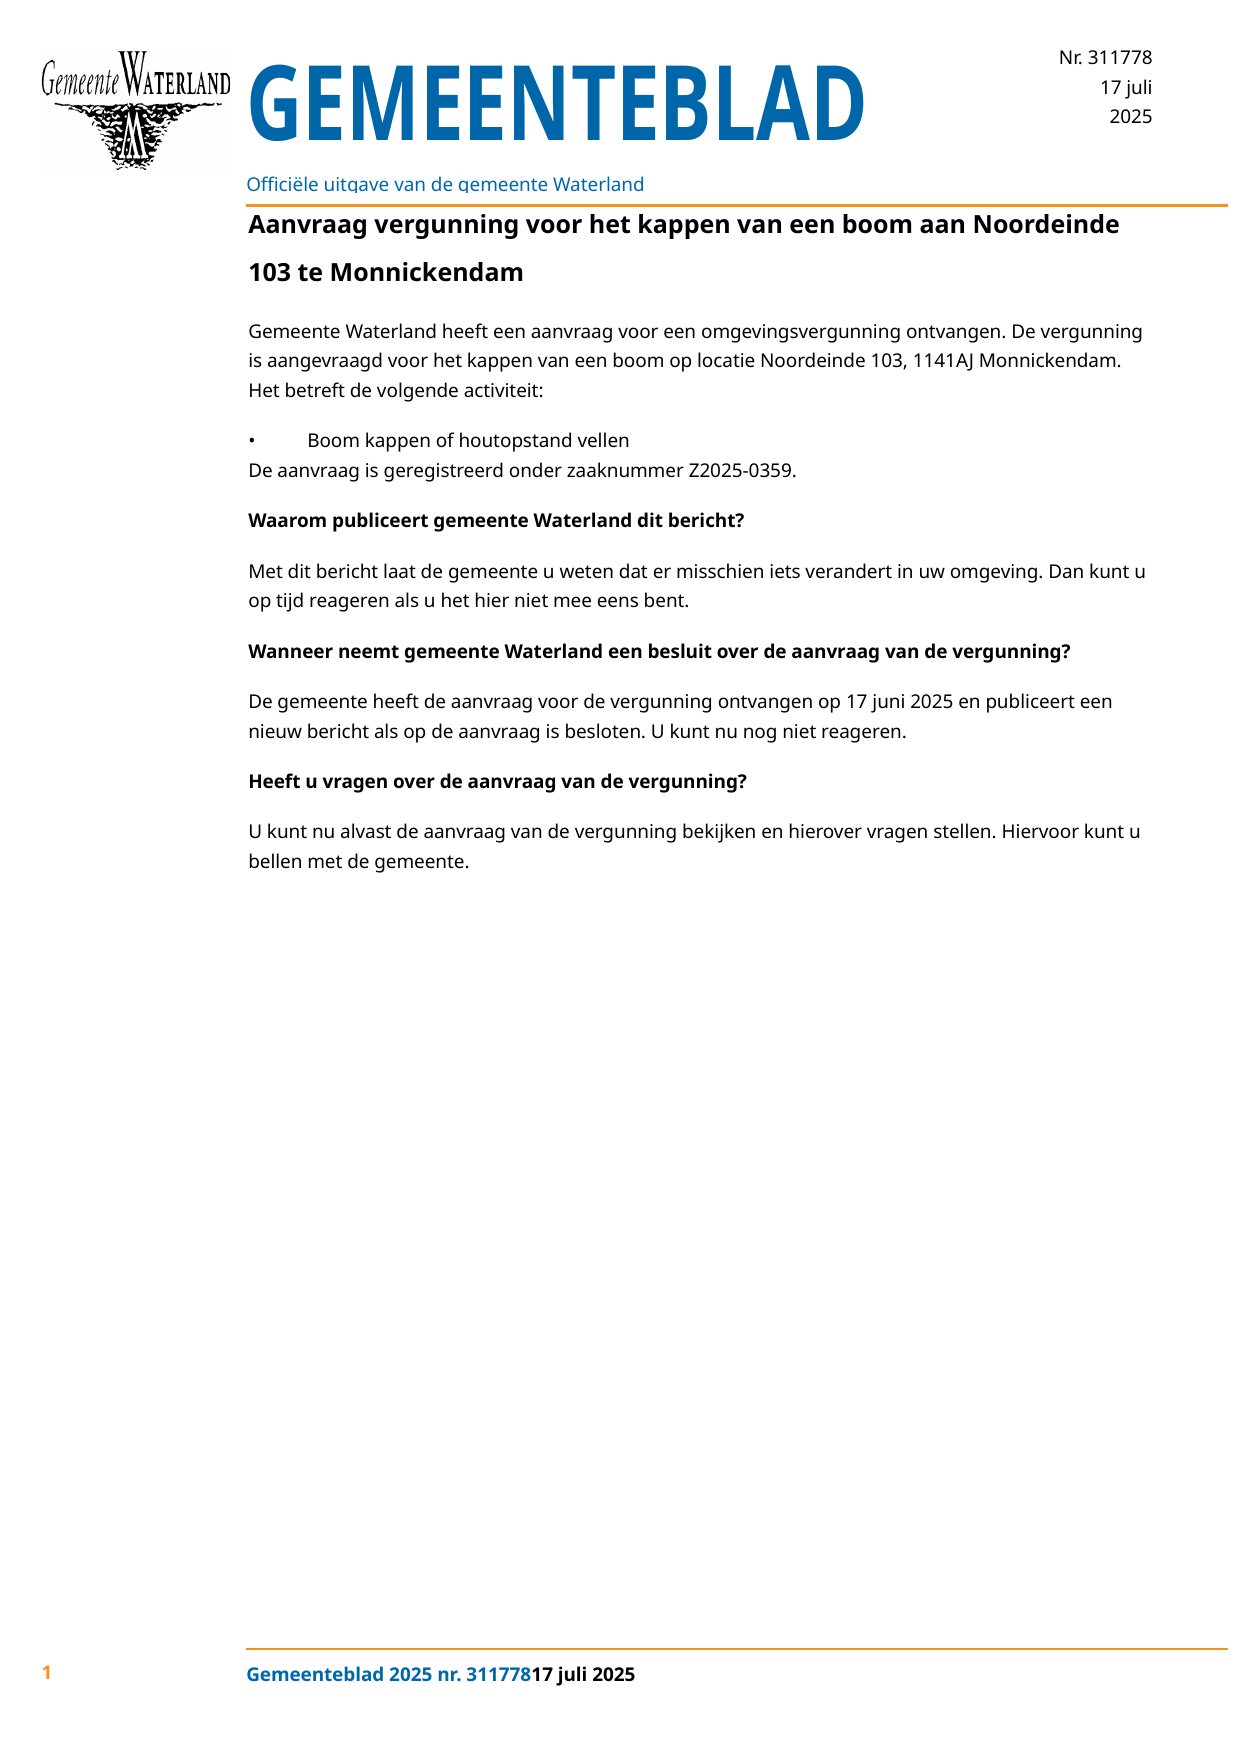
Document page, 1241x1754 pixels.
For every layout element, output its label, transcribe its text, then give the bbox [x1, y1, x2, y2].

list Boom kappen of houtopstand vellen [248, 427, 1152, 453]
picture [41, 47, 231, 172]
text Gemeente Waterland heeft een aanvraag voor een omgevingsvergunning ontvangen. De vergunning is aangevraagd voor het kappen van een boom op locatie Noordeinde 103, 1141AJ Monnickendam. Het betreft de volgende activiteit: [248, 318, 1152, 403]
text De gemeente heeft de aanvraag voor de vergunning ontvangen op 17 juni 2025 en publiceert een nieuw bericht als op de aanvraag is besloten. U kunt nu nog niet reageren. [248, 688, 1152, 744]
text Met dit bericht laat de gemeente u weten dat er misschien iets verandert in uw omgeving. Dan kunt u op tijd reageren als u het hier niet mee eens bent. [248, 558, 1152, 613]
text Waarom publiceert gemeente Waterland dit bericht? [248, 507, 1152, 533]
text Heeft u vragen over de aanvraag van de vergunning? [248, 768, 1152, 794]
text De aanvraag is geregistreerd onder zaaknummer Z2025-0359. [248, 457, 1152, 483]
text Wanneer neemt gemeente Waterland een besluit over de aanvraag van de vergunning? [248, 638, 1152, 664]
text U kunt nu alvast de aanvraag van de vergunning bekijken en hierover vragen stellen. Hiervoor kunt u bellen met de gemeente. [248, 819, 1152, 874]
text Aanvraag vergunning voor het kappen van een boom aan Noordeinde 103 te Monnickendam [248, 207, 1152, 288]
